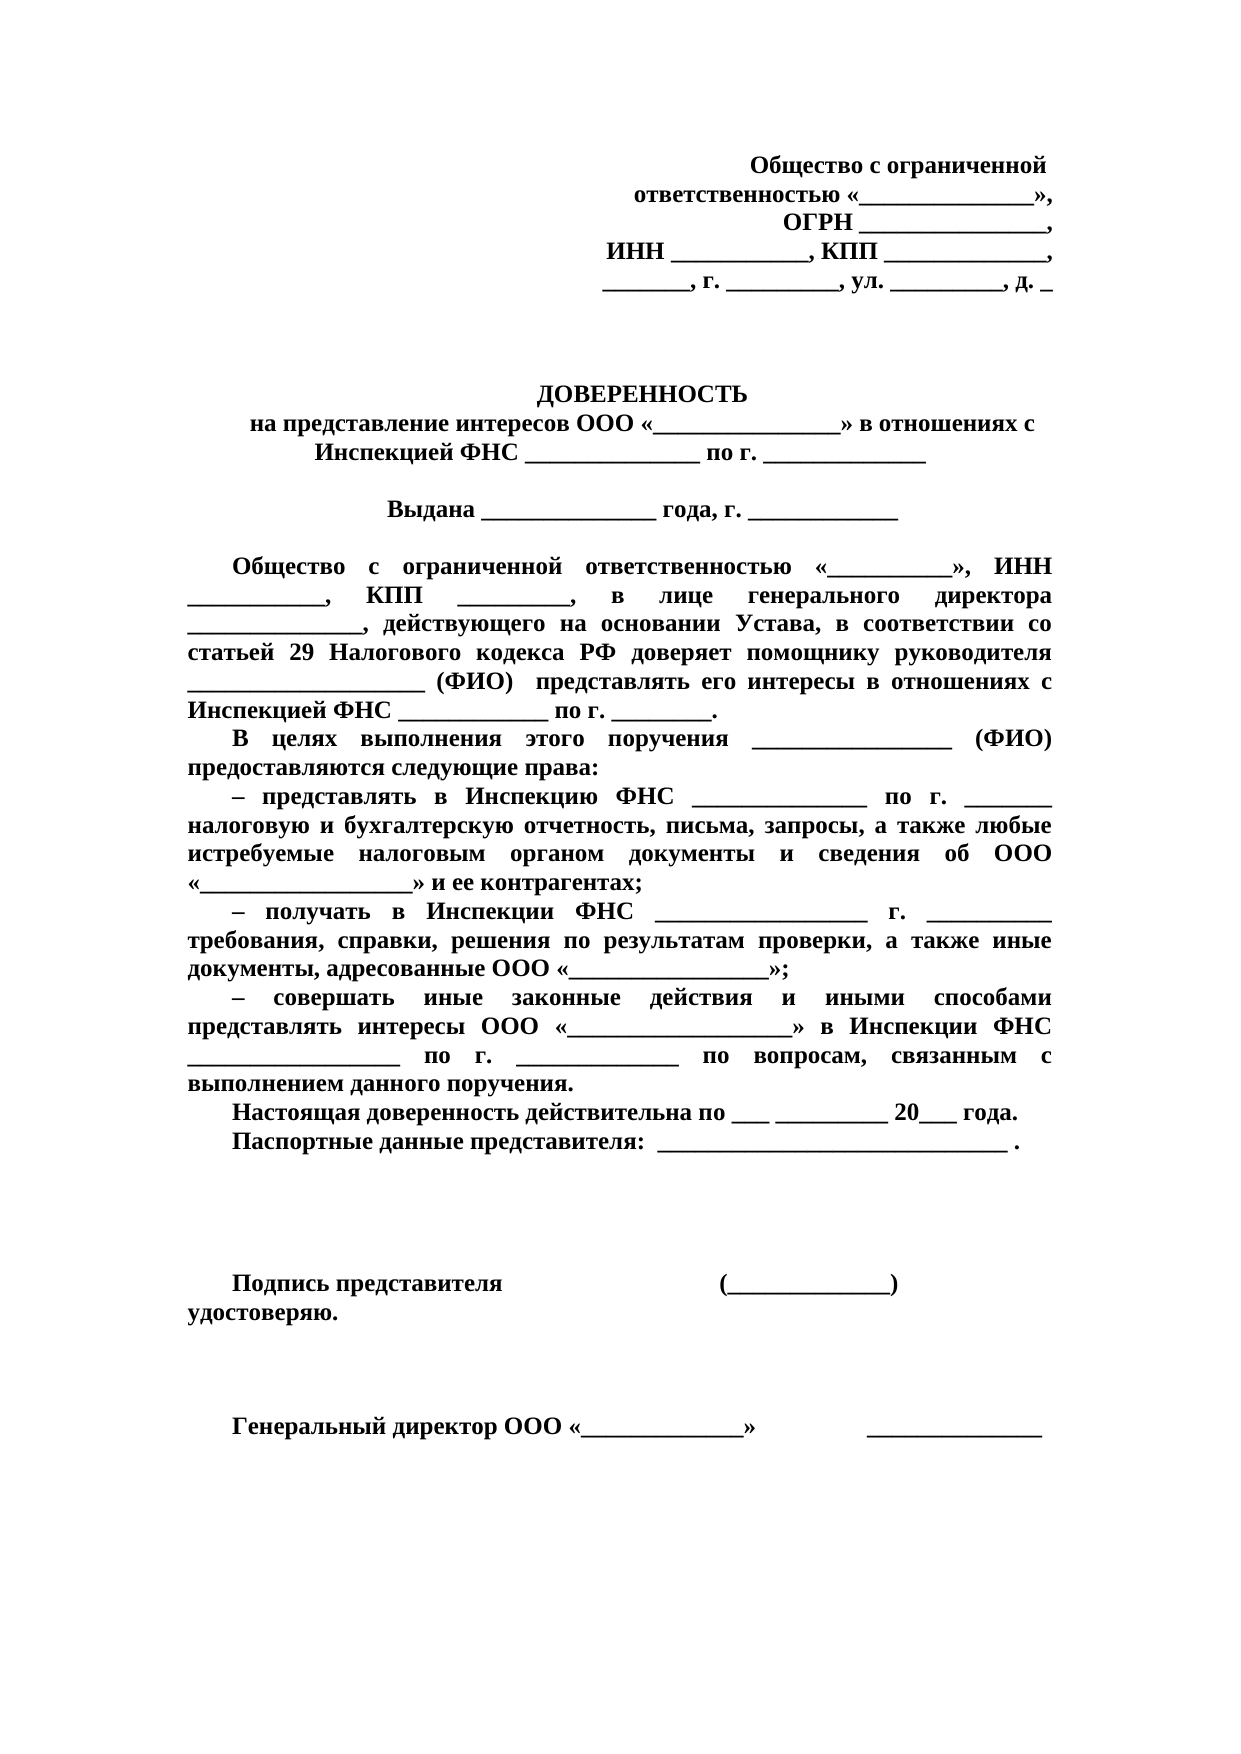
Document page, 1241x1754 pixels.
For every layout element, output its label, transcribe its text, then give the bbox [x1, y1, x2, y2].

text – совершать иные законные действия и иными способами представлять интересы ООО «__________________» в Инспекции ФНС _________________ по г. _____________ по вопросам, связанным с выполнением данного поручения. [187, 982, 1053, 1097]
text ИНН ___________, КПП _____________, [187, 236, 1053, 265]
text Настоящая доверенность действительна по ___ _________ 20___ года. [187, 1097, 1053, 1126]
text Генеральный директор ООО «_____________» ______________ [232, 1411, 1053, 1440]
text – получать в Инспекции ФНС _________________ г. __________ требования, справки, решения по результатам проверки, а также иные документы, адресованные ООО «________________»; [187, 896, 1053, 982]
text Подпись представителя (_____________) удостоверяю. [187, 1268, 1053, 1326]
text В целях выполнения этого поручения ________________ (ФИО) предоставляются следующие права: [187, 723, 1053, 781]
text ОГРН _______________, [187, 207, 1053, 236]
text на представление интересов ООО «_______________» в отношениях с Инспекцией ФНС ______________ по г. _____________ [187, 408, 1053, 465]
text – представлять в Инспекцию ФНС ______________ по г. _______ налоговую и бухгалтерскую отчетность, письма, запросы, а также любые истребуемые налоговым органом документы и сведения об ООО «_________________» и ее контрагентах; [187, 781, 1053, 896]
text Общество с ограниченной ответственностью «__________», ИНН ___________, КПП _________, в лице генерального директора ______________, действующего на основании Устава, в соответствии со статьей 29 Налогового кодекса РФ доверяет помощнику руководителя ___________________ (ФИО) представлять его интересы в отношениях с Инспекцией ФНС ____________ по г. ________. [187, 551, 1053, 723]
text ДОВЕРЕННОСТЬ [187, 379, 1053, 408]
text _______, г. _________, ул. _________, д. _ [187, 265, 1053, 294]
text Выдана ______________ года, г. ____________ [187, 494, 1053, 522]
text Паспортные данные представителя: ____________________________ . [187, 1126, 1053, 1155]
text Общество с ограниченной ответственностью «______________», [187, 150, 1053, 207]
